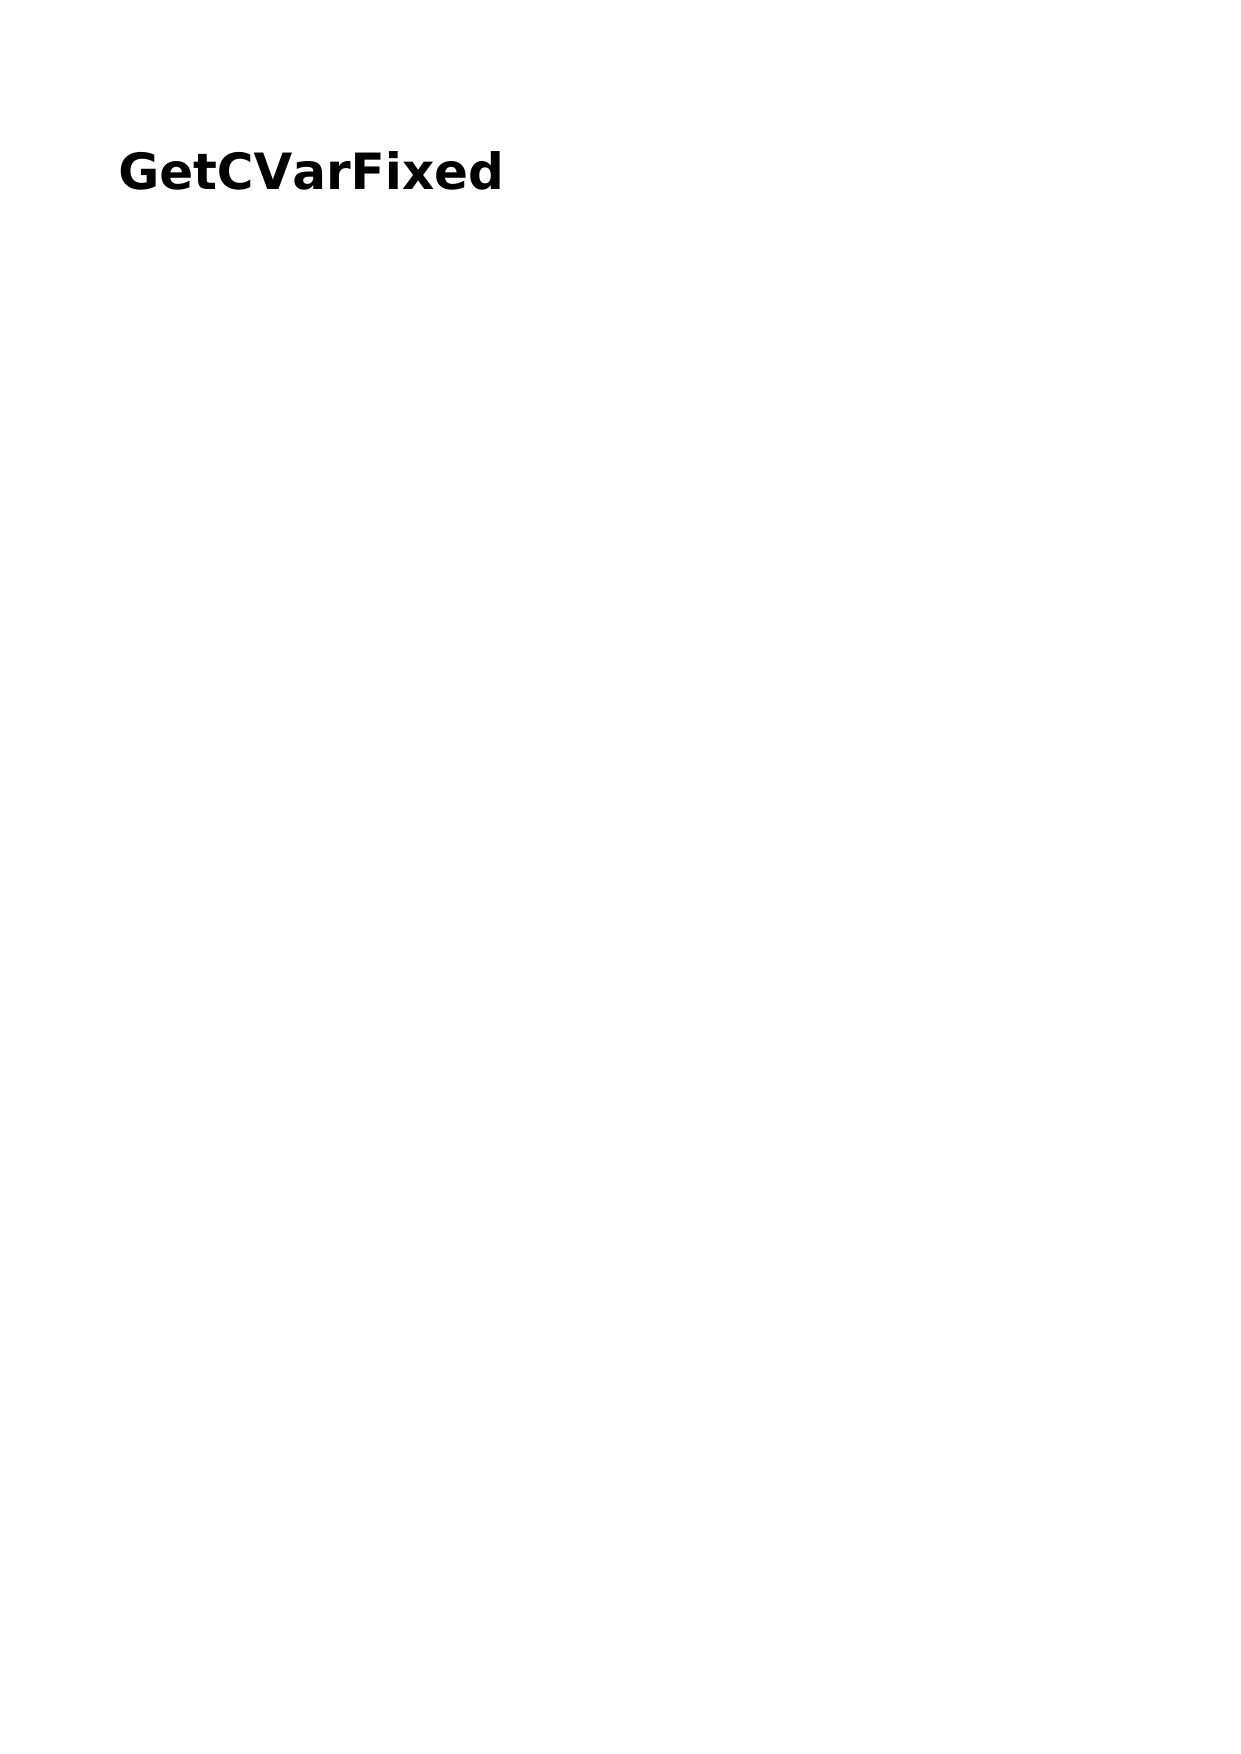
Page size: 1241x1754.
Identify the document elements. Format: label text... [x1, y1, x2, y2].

subtitle GetCVarFixed [118, 143, 1122, 201]
